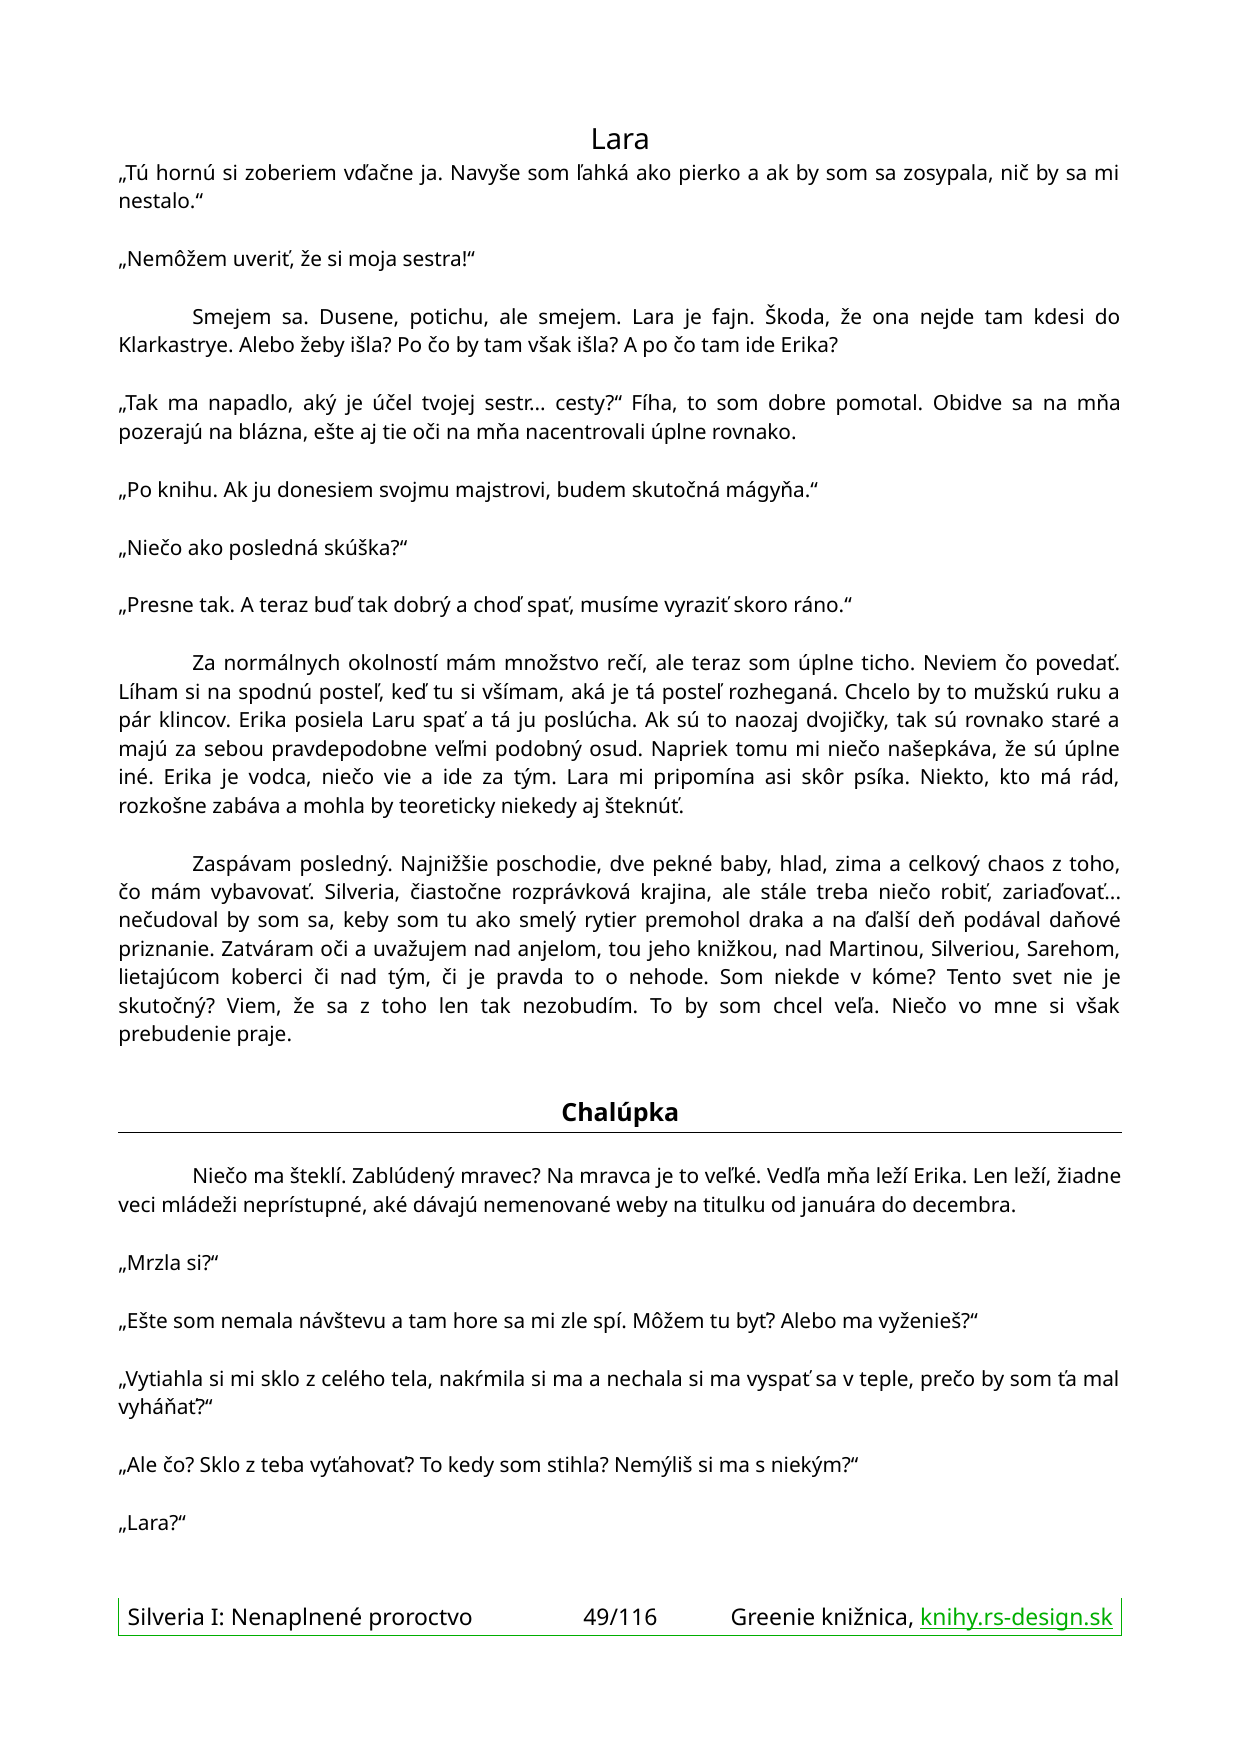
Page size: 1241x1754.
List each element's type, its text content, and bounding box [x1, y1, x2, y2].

text Zaspávam posledný. Najnižšie poschodie, dve pekné baby, hlad, zima a celkový chaos z toho, čo mám vybavovať. Silveria, čiastočne rozprávková krajina, ale stále treba niečo robiť, zariaďovať... nečudoval by som sa, keby som tu ako smelý rytier premohol draka a na ďalší deň podával daňové priznanie. Zatváram oči a uvažujem nad anjelom, tou jeho knižkou, nad Martinou, Silveriou, Sarehom, lietajúcom koberci či nad tým, či je pravda to o nehode. Som niekde v kóme? Tento svet nie je skutočný? Viem, že sa z toho len tak nezobudím. To by som chcel veľa. Niečo vo mne si však prebudenie praje. [118, 849, 1122, 1048]
text „Tú hornú si zoberiem vďačne ja. Navyše som ľahká ako pierko a ak by som sa zosypala, nič by sa mi nestalo.“ [118, 158, 1122, 215]
text Smejem sa. Dusene, potichu, ale smejem. Lara je fajn. Škoda, že ona nejde tam kdesi do Klarkastrye. Alebo žeby išla? Po čo by tam však išla? A po čo tam ide Erika? [118, 302, 1122, 359]
text Lara [118, 118, 1122, 158]
text „Tak ma napadlo, aký je účel tvojej sestr... cesty?“ Fíha, to som dobre pomotal. Obidve sa na mňa pozerajú na blázna, ešte aj tie oči na mňa nacentrovali úplne rovnako. [118, 388, 1122, 445]
text „Niečo ako posledná skúška?“ [118, 533, 1122, 561]
text Niečo ma šteklí. Zablúdený mravec? Na mravca je to veľké. Vedľa mňa leží Erika. Len leží, žiadne veci mládeži neprístupné, aké dávajú nemenované weby na titulku od januára do decembra. [118, 1161, 1122, 1218]
text „Ešte som nemala návštevu a tam hore sa mi zle spí. Môžem tu byť? Alebo ma vyženieš?“ [118, 1306, 1122, 1334]
text „Vytiahla si mi sklo z celého tela, nakŕmila si ma a nechala si ma vyspať sa v teple, prečo by som ťa mal vyháňať?“ [118, 1364, 1122, 1421]
text „Presne tak. A teraz buď tak dobrý a choď spať, musíme vyraziť skoro ráno.“ [118, 591, 1122, 619]
text „Po knihu. Ak ju donesiem svojmu majstrovi, budem skutočná mágyňa.“ [118, 475, 1122, 503]
text „Nemôžem uveriť, že si moja sestra!“ [118, 244, 1122, 273]
text „Mrzla si?“ [118, 1248, 1122, 1276]
subtitle Chalúpka [118, 1092, 1122, 1132]
text Za normálnych okolností mám množstvo rečí, ale teraz som úplne ticho. Neviem čo povedať. Líham si na spodnú posteľ, keď tu si všímam, aká je tá posteľ rozheganá. Chcelo by to mužskú ruku a pár klincov. Erika posiela Laru spať a tá ju poslúcha. Ak sú to naozaj dvojičky, tak sú rovnako staré a majú za sebou pravdepodobne veľmi podobný osud. Napriek tomu mi niečo našepkáva, že sú úplne iné. Erika je vodca, niečo vie a ide za tým. Lara mi pripomína asi skôr psíka. Niekto, kto má rád, rozkošne zabáva a mohla by teoreticky niekedy aj šteknúť. [118, 648, 1122, 819]
text „Lara?“ [118, 1508, 1122, 1536]
text „Ale čo? Sklo z teba vyťahovať? To kedy som stihla? Nemýliš si ma s niekým?“ [118, 1450, 1122, 1478]
